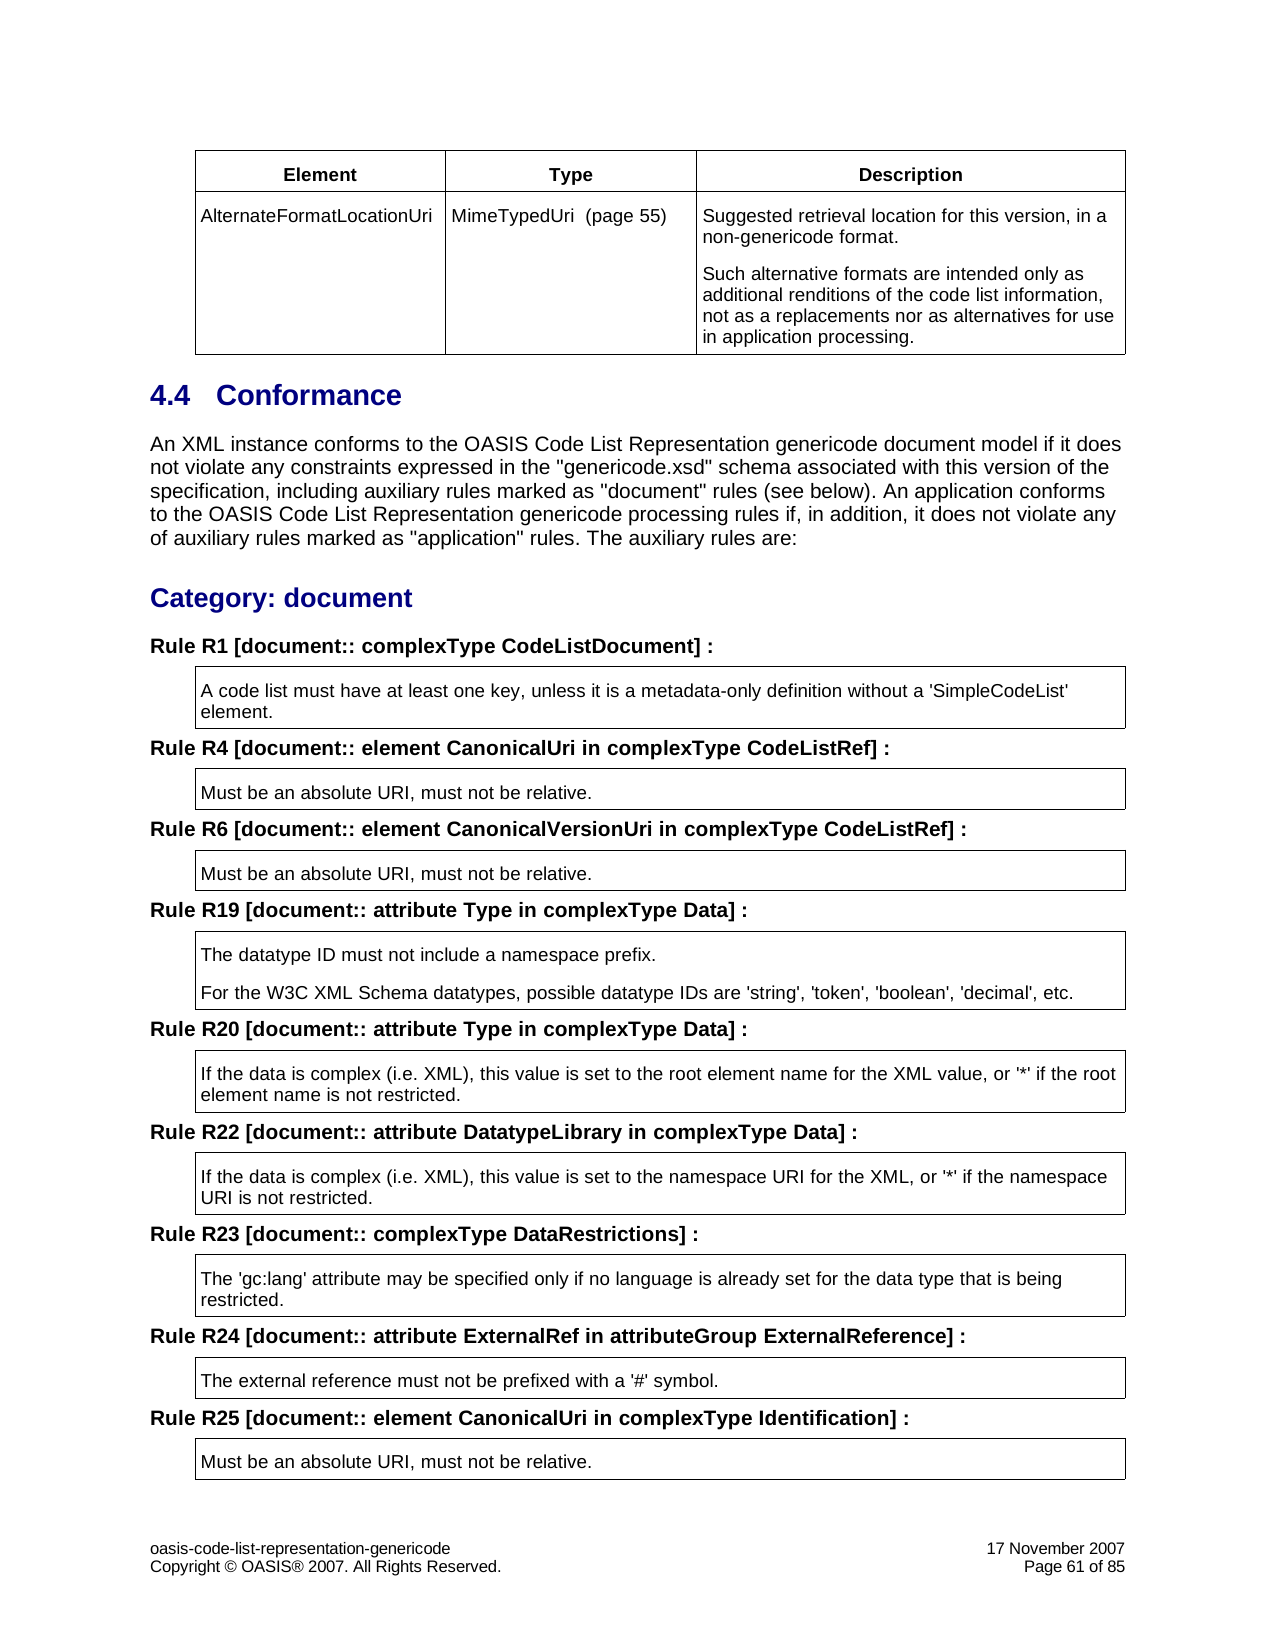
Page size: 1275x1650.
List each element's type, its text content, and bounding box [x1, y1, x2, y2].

table_header Must be an absolute URI, must not be relative. [196, 1439, 1125, 1479]
table_header The 'gc:lang' attribute may be specified only if no language is already set for the data type that is being restricted. [196, 1255, 1125, 1316]
subtitle Conformance [150, 379, 1125, 411]
table_cell Suggested retrieval location for this version, in a non-genericode format. Such alternative formats are intended only as additional renditions of the code list information, not as a replacements nor as alternatives for use in application processing. [697, 192, 1125, 354]
text An XML instance conforms to the OASIS Code List Representation genericode document model if it does not violate any constraints expressed in the "genericode.xsd" schema associated with this version of the specification, including auxiliary rules marked as "document" rules (see below). An application conforms to the OASIS Code List Representation genericode processing rules if, in addition, it does not violate any of auxiliary rules marked as "application" rules. The auxiliary rules are: [150, 432, 1125, 550]
title Rule R4 [document:: element CanonicalUri in complexType CodeListRef] : [150, 736, 1125, 760]
table_header The datatype ID must not include a namespace prefix. For the W3C XML Schema datatypes, possible datatype IDs are 'string', 'token', 'boolean', 'decimal', etc. [196, 932, 1125, 1009]
title Rule R24 [document:: attribute ExternalRef in attributeGroup ExternalReference] : [150, 1325, 1125, 1348]
title Rule R1 [document:: complexType CodeListDocument] : [150, 634, 1125, 658]
table_header Type [446, 151, 696, 191]
title Rule R22 [document:: attribute DatatypeLibrary in complexType Data] : [150, 1120, 1125, 1144]
title Rule R6 [document:: element CanonicalVersionUri in complexType CodeListRef] : [150, 818, 1125, 841]
table_cell MimeTypedUri (page 55) [446, 192, 696, 354]
subtitle Category: document [150, 583, 1125, 613]
table_header A code list must have at least one key, unless it is a metadata-only definition without a 'SimpleCodeList' element. [196, 667, 1125, 728]
table_header Element [196, 151, 445, 191]
table_header If the data is complex (i.e. XML), this value is set to the root element name for the XML value, or '*' if the root element name is not restricted. [196, 1051, 1125, 1112]
table_cell AlternateFormatLocationUri [196, 192, 445, 354]
table_header Must be an absolute URI, must not be relative. [196, 851, 1125, 890]
table_header Must be an absolute URI, must not be relative. [196, 769, 1125, 809]
title Rule R20 [document:: attribute Type in complexType Data] : [150, 1018, 1125, 1041]
table_header If the data is complex (i.e. XML), this value is set to the namespace URI for the XML, or '*' if the namespace URI is not restricted. [196, 1153, 1125, 1214]
title Rule R25 [document:: element CanonicalUri in complexType Identification] : [150, 1406, 1125, 1429]
title Rule R19 [document:: attribute Type in complexType Data] : [150, 899, 1125, 922]
table_header The external reference must not be prefixed with a '#' symbol. [196, 1358, 1125, 1398]
title Rule R23 [document:: complexType DataRestrictions] : [150, 1222, 1125, 1246]
table_header Description [697, 151, 1125, 191]
